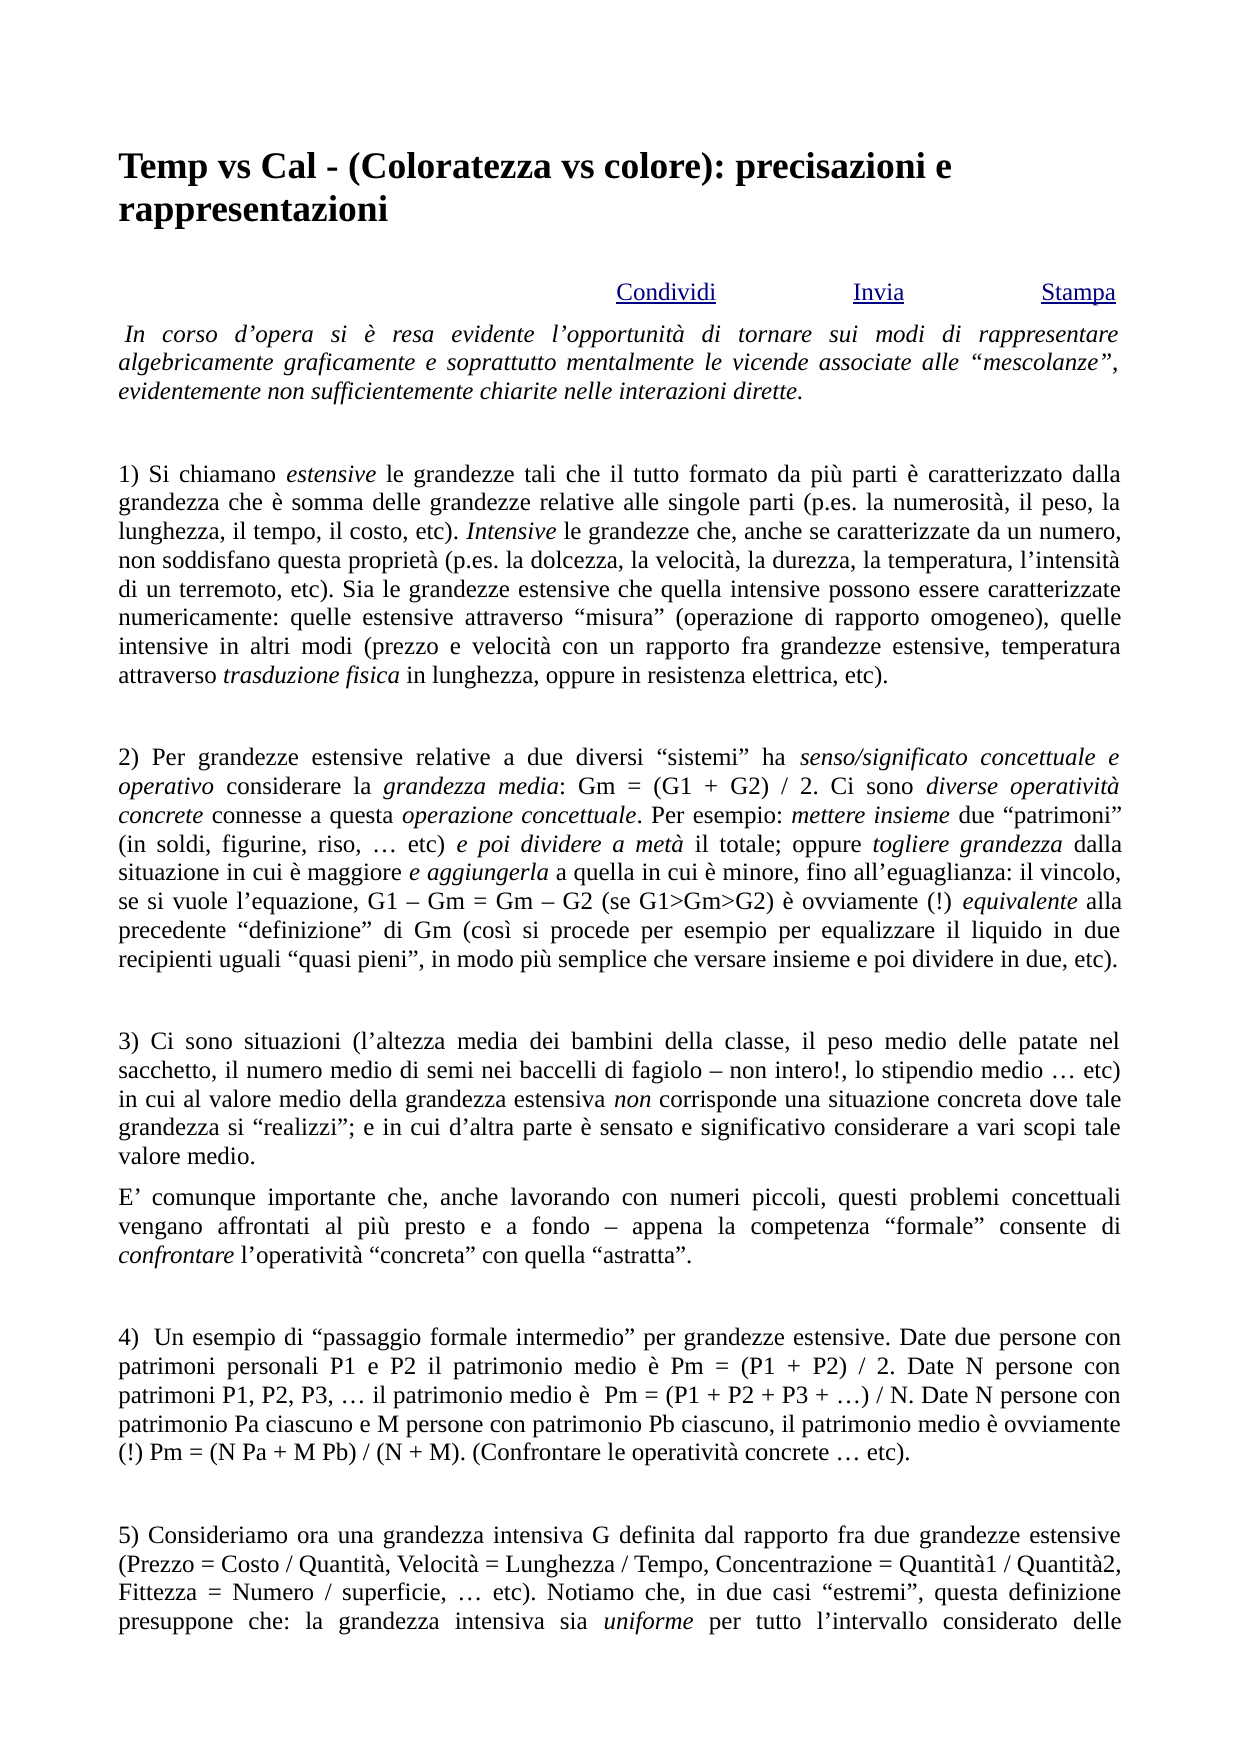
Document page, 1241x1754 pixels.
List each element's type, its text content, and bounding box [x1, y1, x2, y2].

text 3) Ci sono situazioni (l’altezza media dei bambini della classe, il peso medio delle patate nel sacchetto, il numero medio di semi nei baccelli di fagiolo – non intero!, lo stipendio medio … etc) in cui al valore medio della grandezza estensiva non corrisponde una situazione concreta dove tale grandezza si “realizzi”; e in cui d’altra parte è sensato e significativo considerare a vari scopi tale valore medio. [118, 1026, 1122, 1170]
text E’ comunque importante che, anche lavorando con numeri piccoli, questi problemi concettuali vengano affrontati al più presto e a fondo – appena la competenza “formale” consente di confrontare l’operatività “concreta” con quella “astratta”. [118, 1182, 1122, 1269]
text 2) Per grandezze estensive relative a due diversi “sistemi” ha senso/significato concettuale e operativo considerare la grandezza media: Gm = (G1 + G2) / 2. Ci sono diverse operatività concrete connesse a questa operazione concettuale. Per esempio: mettere insieme due “patrimoni” (in soldi, figurine, riso, … etc) e poi dividere a metà il totale; oppure togliere grandezza dalla situazione in cui è maggiore e aggiungerla a quella in cui è minore, fino all’eguaglianza: il vincolo, se si vuole l’equazione, G1 – Gm = Gm – G2 (se G1>Gm>G2) è ovviamente (!) equivalente alla precedente “definizione” di Gm (così si procede per esempio per equalizzare il liquido in due recipienti uguali “quasi pieni”, in modo più semplice che versare insieme e poi dividere in due, etc). [118, 742, 1122, 972]
text Condividi Invia Stampa [118, 242, 1122, 306]
text In corso d’opera si è resa evidente l’opportunità di tornare sui modi di rappresentare algebricamente graficamente e soprattutto mentalmente le vicende associate alle “mescolanze”, evidentemente non sufficientemente chiarite nelle interazioni dirette. [118, 319, 1122, 405]
text 5) Consideriamo ora una grandezza intensiva G definita dal rapporto fra due grandezze estensive (Prezzo = Costo / Quantità, Velocità = Lunghezza / Tempo, Concentrazione = Quantità1 / Quantità2, Fittezza = Numero / superficie, … etc). Notiamo che, in due casi “estremi”, questa definizione presuppone che: la grandezza intensiva sia uniforme per tutto l’intervallo considerato delle [118, 1520, 1122, 1635]
text 1) Si chiamano estensive le grandezze tali che il tutto formato da più parti è caratterizzato dalla grandezza che è somma delle grandezze relative alle singole parti (p.es. la numerosità, il peso, la lunghezza, il tempo, il costo, etc). Intensive le grandezze che, anche se caratterizzate da un numero, non soddisfano questa proprietà (p.es. la dolcezza, la velocità, la durezza, la temperatura, l’intensità di un terremoto, etc). Sia le grandezze estensive che quella intensive possono essere caratterizzate numericamente: quelle estensive attraverso “misura” (operazione di rapporto omogeneo), quelle intensive in altri modi (prezzo e velocità con un rapporto fra grandezze estensive, temperatura attraverso trasduzione fisica in lunghezza, oppure in resistenza elettrica, etc). [118, 459, 1122, 689]
text 4) Un esempio di “passaggio formale intermedio” per grandezze estensive. Date due persone con patrimoni personali P1 e P2 il patrimonio medio è Pm = (P1 + P2) / 2. Date N persone con patrimoni P1, P2, P3, … il patrimonio medio è Pm = (P1 + P2 + P3 + …) / N. Date N persone con patrimonio Pa ciascuno e M persone con patrimonio Pb ciascuno, il patrimonio medio è ovviamente (!) Pm = (N Pa + M Pb) / (N + M). (Confrontare le operatività concrete … etc). [118, 1322, 1122, 1466]
subtitle Temp vs Cal - (Coloratezza vs colore): precisazioni e rappresentazioni [118, 143, 1122, 229]
